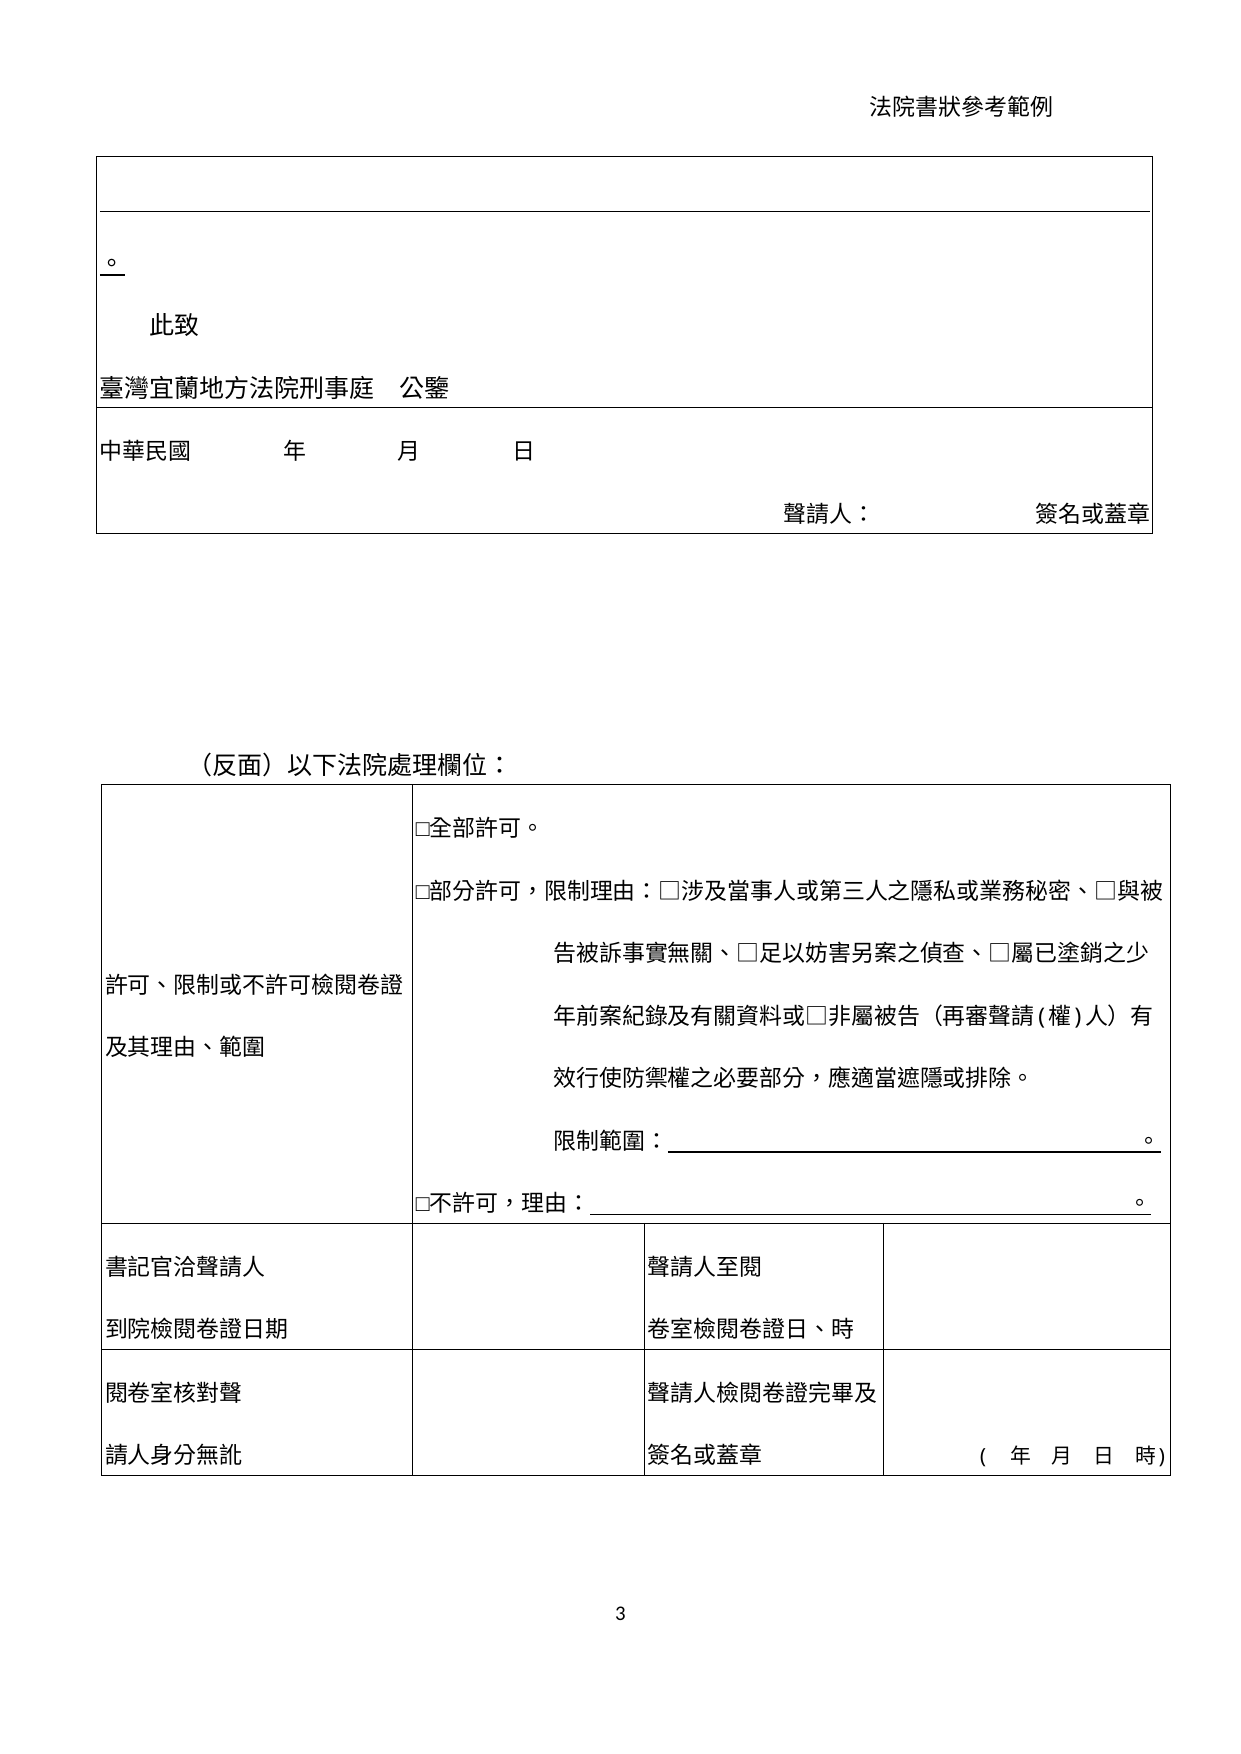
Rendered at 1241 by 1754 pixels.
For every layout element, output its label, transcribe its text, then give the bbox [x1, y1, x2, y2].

table_cell ( 年 月 日 時) [884, 1350, 1170, 1475]
text （反面）以下法院處理欄位： [187, 722, 1053, 784]
table_cell [413, 1350, 644, 1475]
table_cell 中華民國 年 月 日 聲請人： 簽名或蓋章 [97, 408, 1152, 533]
table_cell 。 此致 臺灣宜蘭地方法院刑事庭 公鑒 [97, 157, 1152, 407]
table_header □全部許可。 □部分許可，限制理由：□涉及當事人或第三人之隱私或業務秘密、□與被告被訴事實無關、□足以妨害另案之偵查、□屬已塗銷之少年前案紀錄及有關資料或□非屬被告（再審聲請(權)人）有效行使防禦權之必要部分，應適當遮隱或排除。 限制範圍： 。 □不許可，理由： 。 [413, 785, 1170, 1223]
table_cell [884, 1224, 1170, 1349]
table_cell 閱卷室核對聲 請人身分無訛 [102, 1350, 412, 1475]
table_cell [413, 1224, 644, 1349]
table_cell 聲請人至閱 卷室檢閱卷證日、時 [645, 1224, 883, 1349]
table_cell 書記官洽聲請人 到院檢閱卷證日期 [102, 1224, 412, 1349]
table_header 許可、限制或不許可檢閱卷證及其理由、範圍 [102, 785, 412, 1223]
table_cell 聲請人檢閱卷證完畢及 簽名或蓋章 [645, 1350, 883, 1475]
